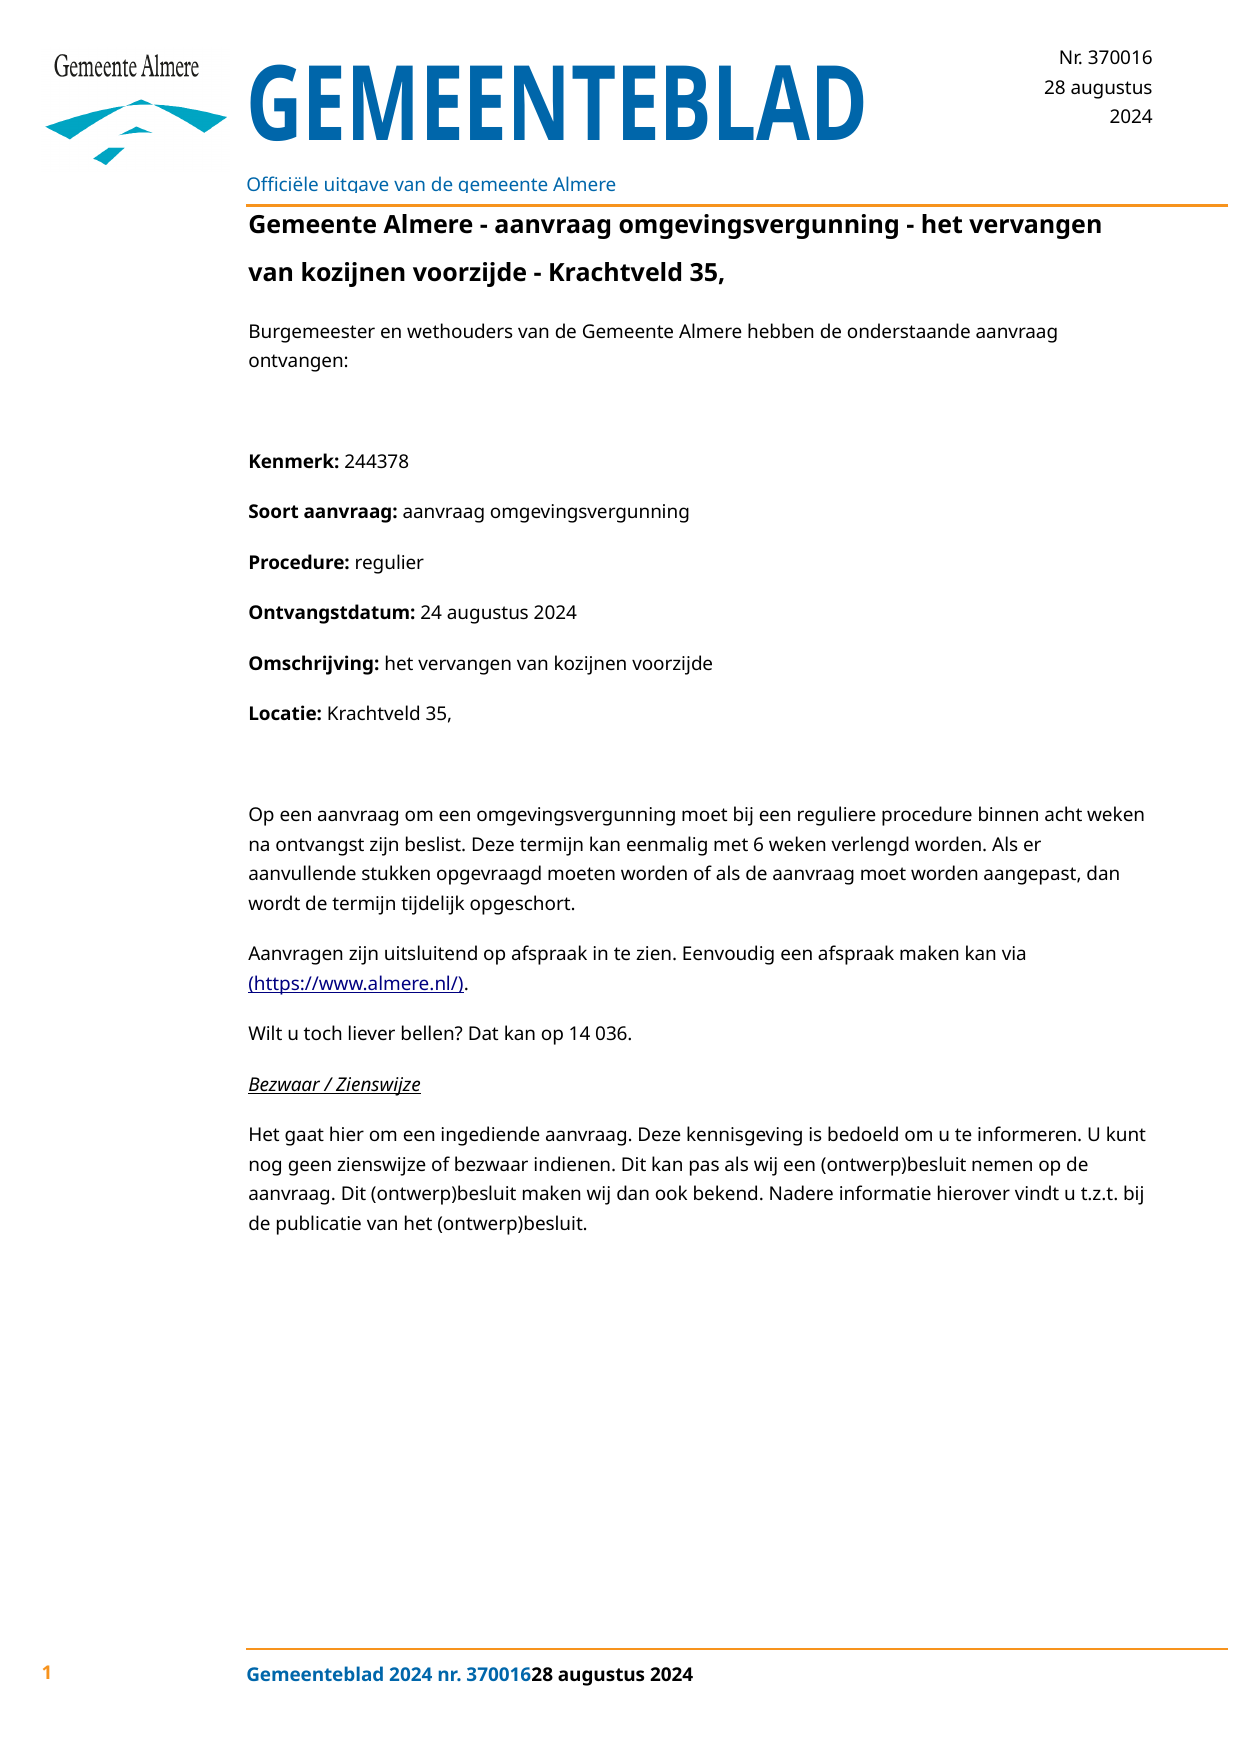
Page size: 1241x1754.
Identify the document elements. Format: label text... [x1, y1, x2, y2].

text Het gaat hier om een ingediende aanvraag. Deze kennisgeving is bedoeld om u te informeren. U kunt nog geen zienswijze of bezwaar indienen. Dit kan pas als wij een (ontwerp)besluit nemen op de aanvraag. Dit (ontwerp)besluit maken wij dan ook bekend. Nadere informatie hierover vindt u t.z.t. bij de publicatie van het (ontwerp)besluit. [248, 1121, 1152, 1236]
text Soort aanvraag: aanvraag omgevingsvergunning [248, 499, 1152, 524]
text Bezwaar / Zienswijze [248, 1071, 1152, 1097]
text Aanvragen zijn uitsluitend op afspraak in te zien. Eenvoudig een afspraak maken kan via (https://www.almere.nl/). [248, 940, 1152, 996]
text Omschrijving: het vervangen van kozijnen voorzijde [248, 650, 1152, 676]
text Procedure: regulier [248, 549, 1152, 575]
picture [41, 47, 231, 172]
text Locatie: Krachtveld 35, [248, 700, 1152, 726]
text Burgemeester en wethouders van de Gemeente Almere hebben de onderstaande aanvraag ontvangen: [248, 318, 1152, 373]
text Kenmerk: 244378 [248, 448, 1152, 474]
text Wilt u toch liever bellen? Dat kan op 14 036. [248, 1020, 1152, 1046]
text Gemeente Almere - aanvraag omgevingsvergunning - het vervangen van kozijnen voorzijde - Krachtveld 35, [248, 207, 1152, 288]
text Op een aanvraag om een omgevingsvergunning moet bij een reguliere procedure binnen acht weken na ontvangst zijn beslist. Deze termijn kan eenmalig met 6 weken verlengd worden. Als er aanvullende stukken opgevraagd moeten worden of als de aanvraag moet worden aangepast, dan wordt de termijn tijdelijk opgeschort. [248, 801, 1152, 916]
text Ontvangstdatum: 24 augustus 2024 [248, 599, 1152, 625]
